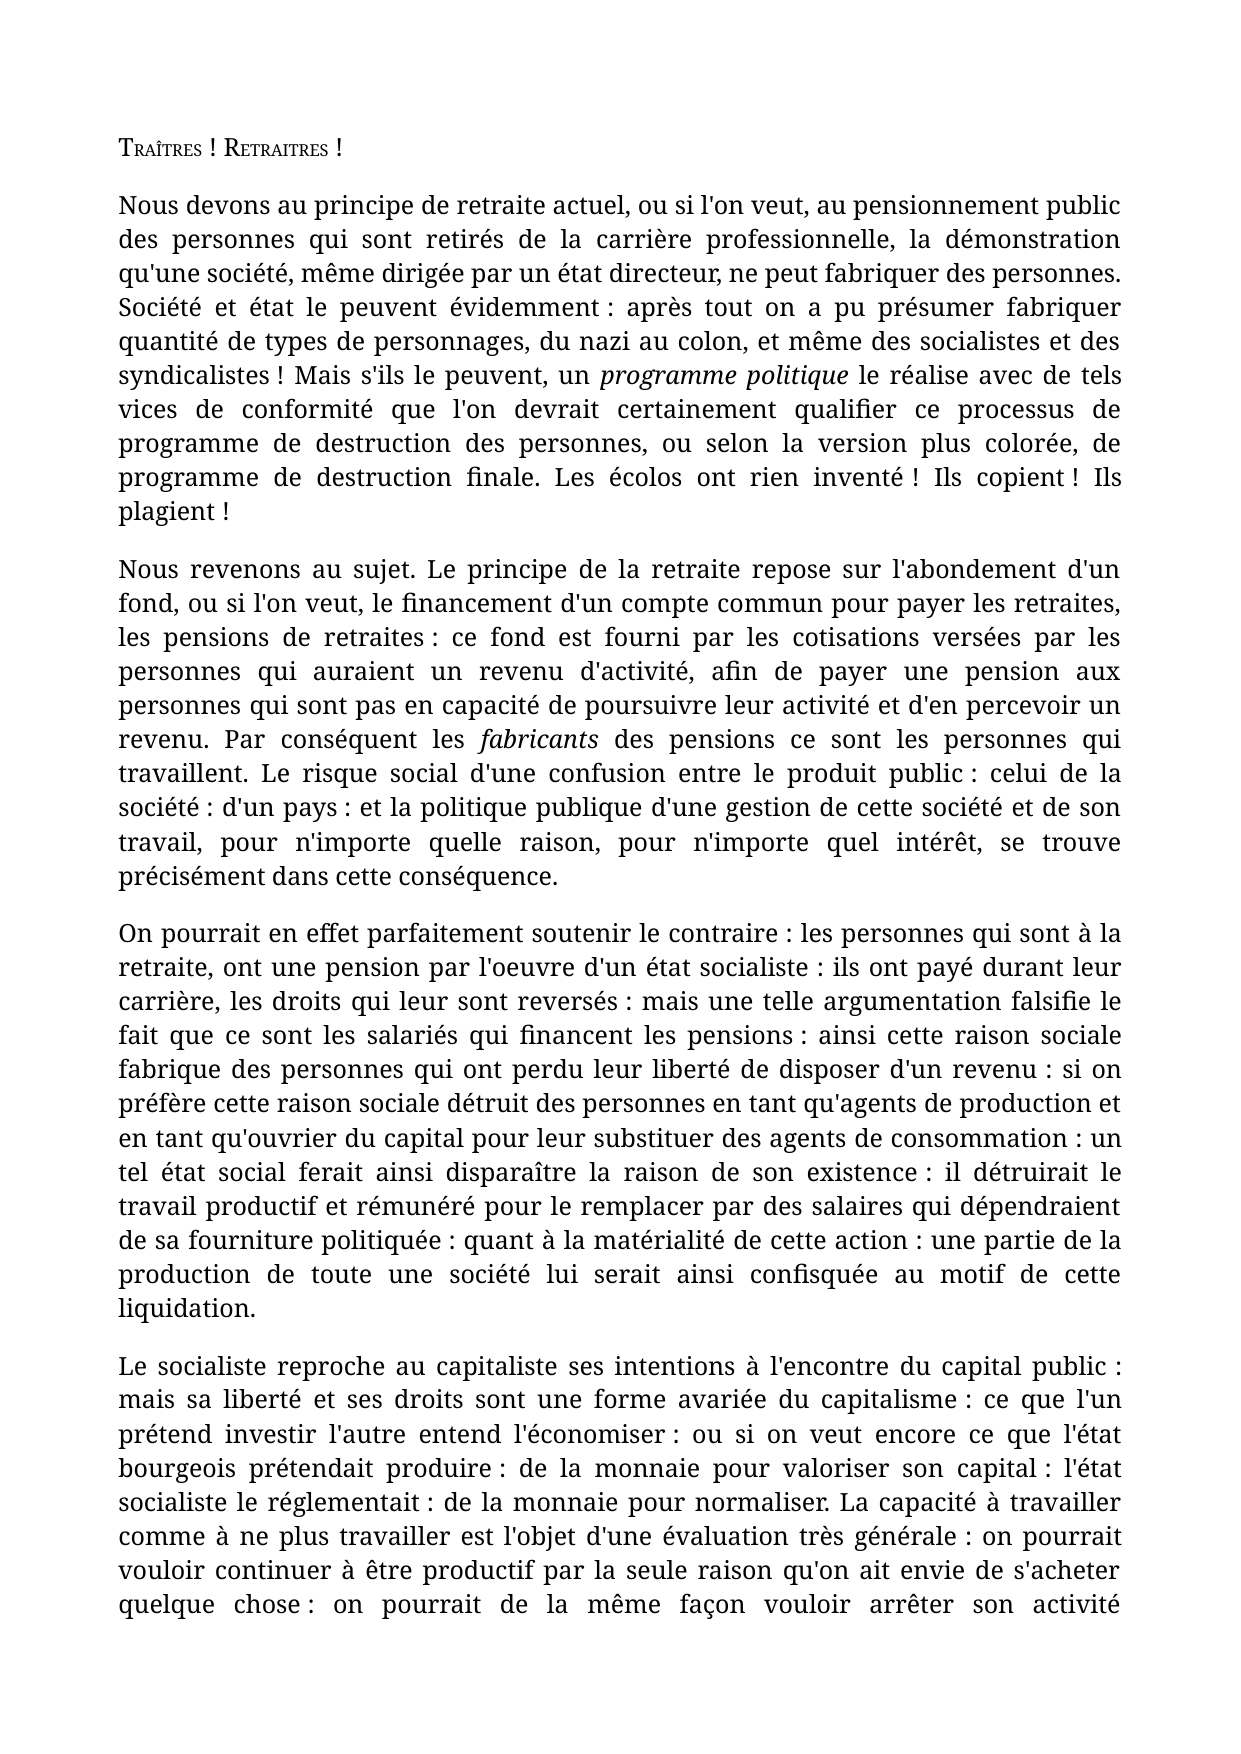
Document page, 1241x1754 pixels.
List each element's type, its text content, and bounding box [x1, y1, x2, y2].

text Le socialiste reproche au capitaliste ses intentions à l'encontre du capital public : mais sa liberté et ses droits sont une forme avariée du capitalisme : ce que l'un prétend investir l'autre entend l'économiser : ou si on veut encore ce que l'état bourgeois prétendait produire : de la monnaie pour valoriser son capital : l'état socialiste le réglementait : de la monnaie pour normaliser. La capacité à travailler comme à ne plus travailler est l'objet d'une évaluation très générale : on pourrait vouloir continuer à être productif par la seule raison qu'on ait envie de s'acheter quelque chose : on pourrait de la même façon vouloir arrêter son activité [118, 1348, 1122, 1621]
text On pourrait en effet parfaitement soutenir le contraire : les personnes qui sont à la retraite, ont une pension par l'oeuvre d'un état socialiste : ils ont payé durant leur carrière, les droits qui leur sont reversés : mais une telle argumentation falsifie le fait que ce sont les salariés qui financent les pensions : ainsi cette raison sociale fabrique des personnes qui ont perdu leur liberté de disposer d'un revenu : si on préfère cette raison sociale détruit des personnes en tant qu'agents de production et en tant qu'ouvrier du capital pour leur substituer des agents de consommation : un tel état social ferait ainsi disparaître la raison de son existence : il détruirait le travail productif et rémunéré pour le remplacer par des salaires qui dépendraient de sa fourniture politiquée : quant à la matérialité de cette action : une partie de la production de toute une société lui serait ainsi confisquée au motif de cette liquidation. [118, 916, 1122, 1324]
text Nous revenons au sujet. Le principe de la retraite repose sur l'abondement d'un fond, ou si l'on veut, le financement d'un compte commun pour payer les retraites, les pensions de retraites : ce fond est fourni par les cotisations versées par les personnes qui auraient un revenu d'activité, afin de payer une pension aux personnes qui sont pas en capacité de poursuivre leur activité et d'en percevoir un revenu. Par conséquent les fabricants des pensions ce sont les personnes qui travaillent. Le risque social d'une confusion entre le produit public : celui de la société : d'un pays : et la politique publique d'une gestion de cette société et de son travail, pour n'importe quelle raison, pour n'importe quel intérêt, se trouve précisément dans cette conséquence. [118, 552, 1122, 892]
text Traîtres ! Retraitres ! [118, 130, 1122, 164]
text Nous devons au principe de retraite actuel, ou si l'on veut, au pensionnement public des personnes qui sont retirés de la carrière professionnelle, la démonstration qu'une société, même dirigée par un état directeur, ne peut fabriquer des personnes. Société et état le peuvent évidemment : après tout on a pu présumer fabriquer quantité de types de personnages, du nazi au colon, et même des socialistes et des syndicalistes ! Mais s'ils le peuvent, un programme politique le réalise avec de tels vices de conformité que l'on devrait certainement qualifier ce processus de programme de destruction des personnes, ou selon la version plus colorée, de programme de destruction finale. Les écolos ont rien inventé ! Ils copient ! Ils plagient ! [118, 187, 1122, 528]
